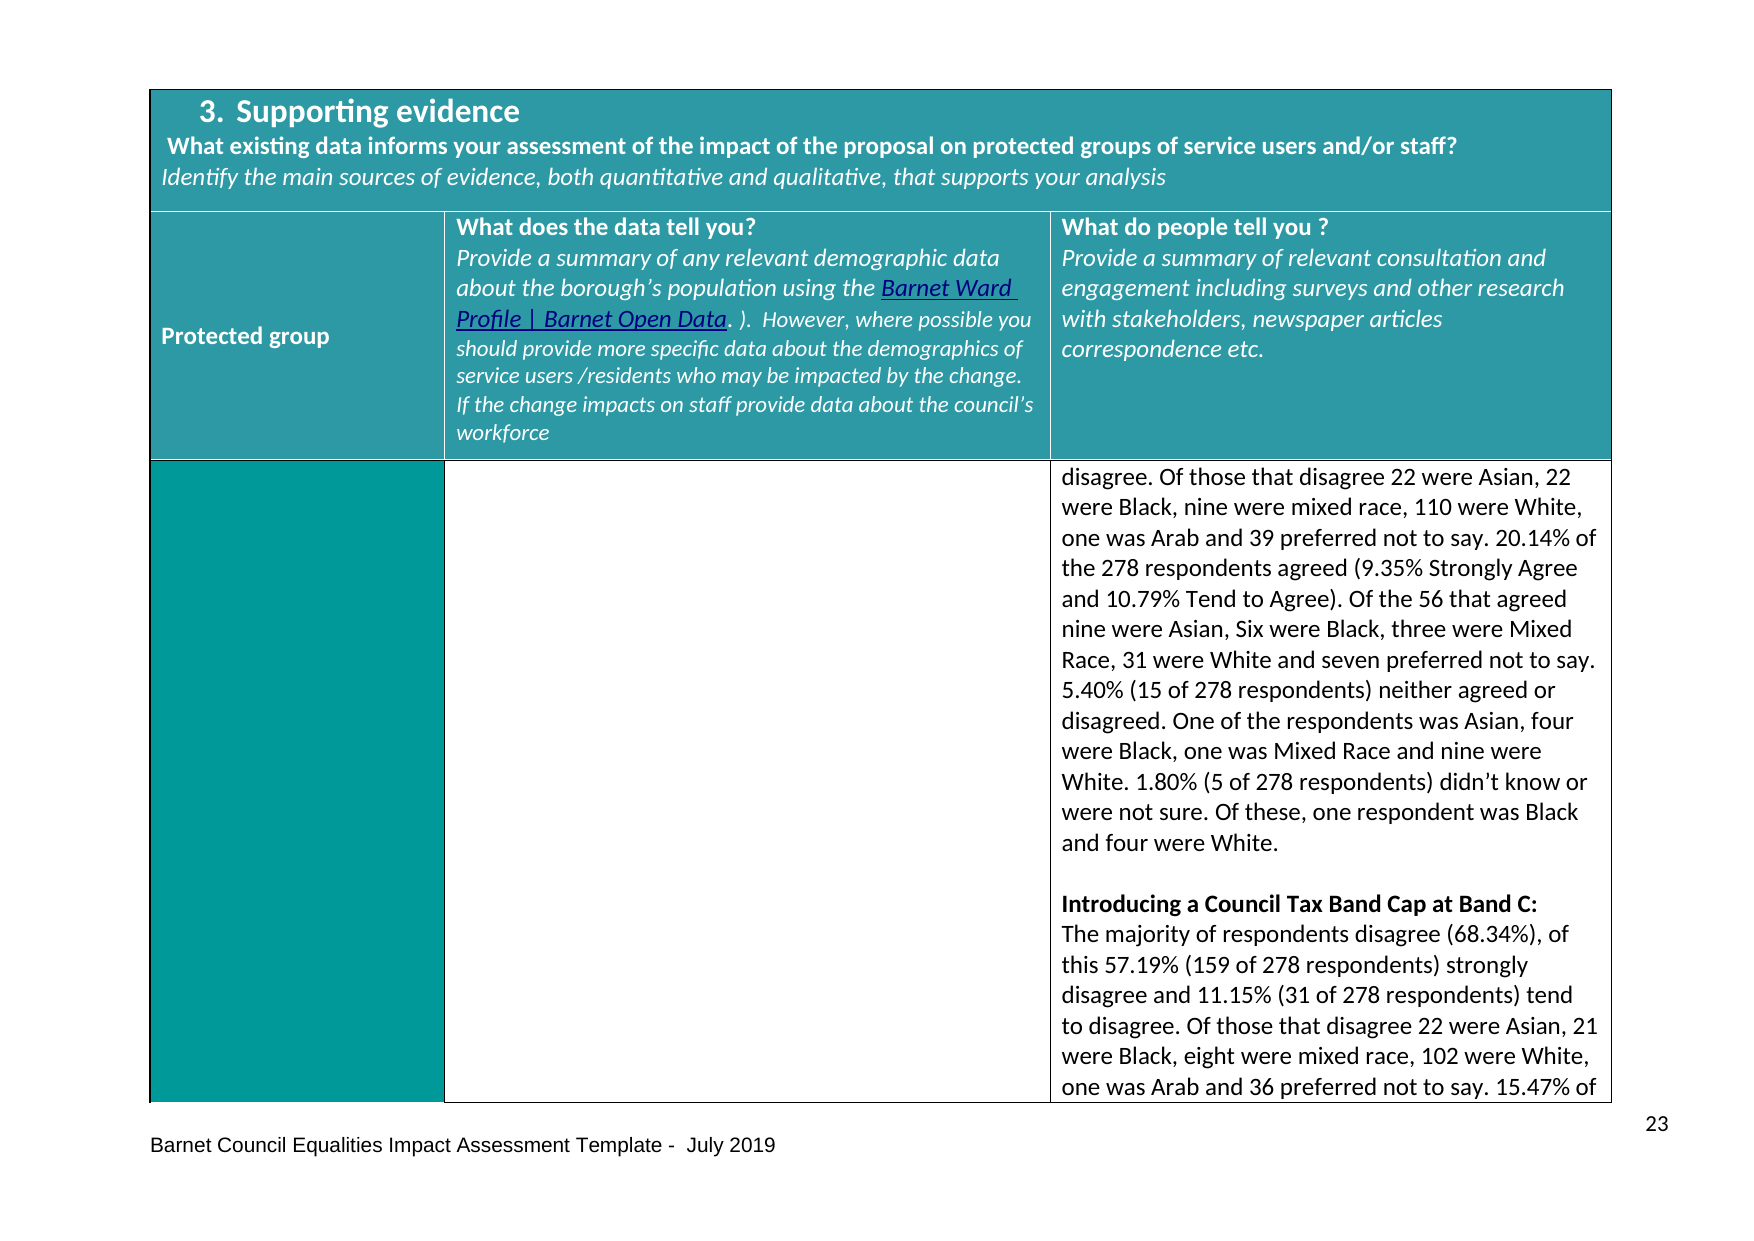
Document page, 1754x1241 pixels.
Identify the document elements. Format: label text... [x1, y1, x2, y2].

table_cell Protected group [151, 212, 444, 459]
table_cell [445, 461, 1050, 1102]
table_cell [151, 461, 444, 1102]
table_cell disagree. Of those that disagree 22 were Asian, 22 were Black, nine were mixed race, 110 were White, one was Arab and 39 preferred not to say. 20.14% of the 278 respondents agreed (9.35% Strongly Agree and 10.79% Tend to Agree). Of the 56 that agreed nine were Asian, Six were Black, three were Mixed Race, 31 were White and seven preferred not to say. 5.40% (15 of 278 respondents) neither agreed or disagreed. One of the respondents was Asian, four were Black, one was Mixed Race and nine were White. 1.80% (5 of 278 respondents) didn’t know or were not sure. Of these, one respondent was Black and four were White. Introducing a Council Tax Band Cap at Band C: The majority of respondents disagree (68.34%), of this 57.19% (159 of 278 respondents) strongly disagree and 11.15% (31 of 278 respondents) tend to disagree. Of those that disagree 22 were Asian, 21 were Black, eight were mixed race, 102 were White, one was Arab and 36 preferred not to say. 15.47% of [1051, 461, 1611, 1102]
table_cell What does the data tell you? Provide a summary of any relevant demographic data about the borough’s population using the Barnet Ward Profile | Barnet Open Data. ). However, where possible you should provide more specific data about the demographics of service users /residents who may be impacted by the change. If the change impacts on staff provide data about the council’s workforce [445, 212, 1050, 459]
table_header Supporting evidence What existing data informs your assessment of the impact of the proposal on protected groups of service users and/or staff? Identify the main sources of evidence, both quantitative and qualitative, that supports your analysis [151, 90, 1611, 211]
table_cell What do people tell you ? Provide a summary of relevant consultation and engagement including surveys and other research with stakeholders, newspaper articles correspondence etc. [1051, 212, 1611, 459]
